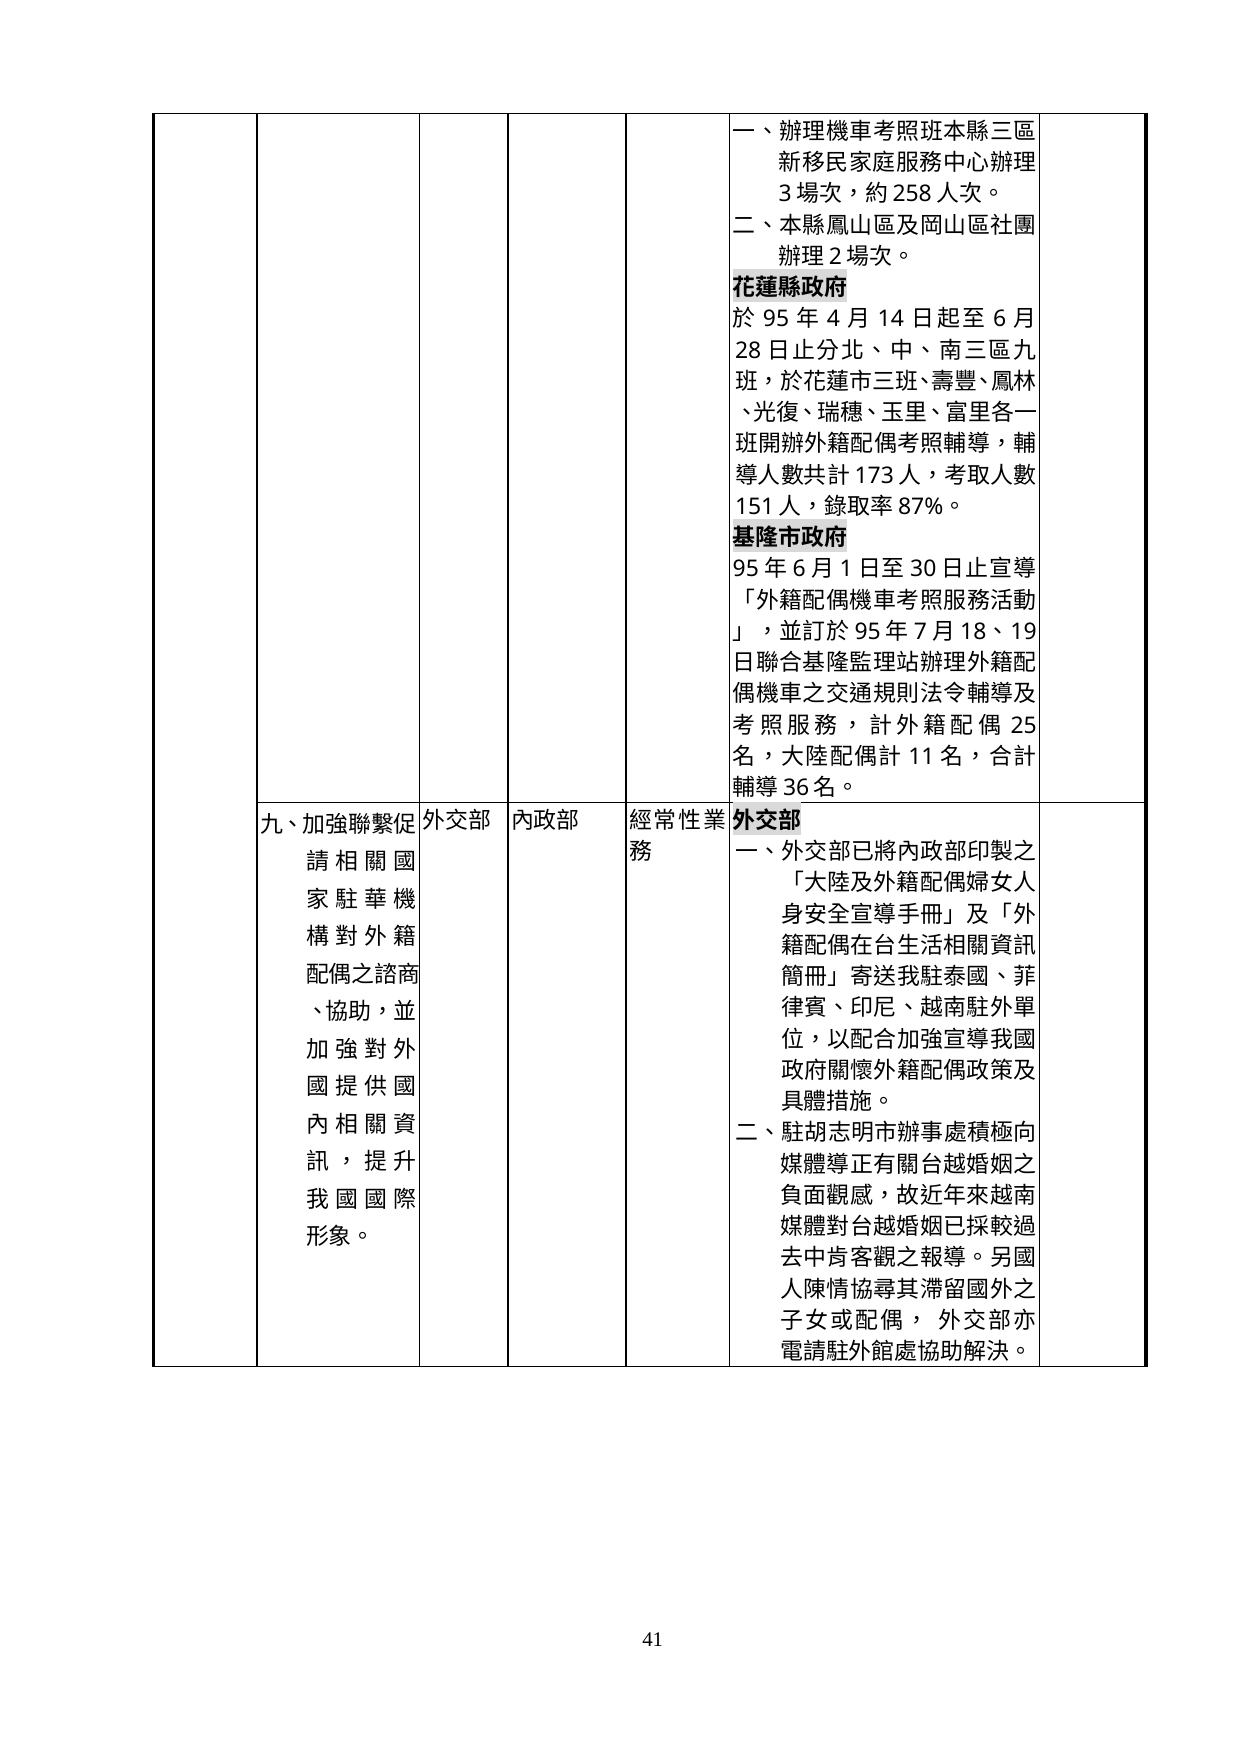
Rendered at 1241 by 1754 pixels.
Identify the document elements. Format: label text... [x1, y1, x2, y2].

table_cell [509, 114, 625, 802]
table_cell 外交部 [420, 803, 507, 1366]
table_cell 一、辦理機車考照班本縣三區新移民家庭服務中心辦理3場次，約258人次。 二、本縣鳳山區及岡山區社團辦理2場次。 花蓮縣政府 於95年4月14日起至6月28日止分北、中、南三區九班，於花蓮市三班、壽豐、鳳林、光復、瑞穗、玉里、富里各一班開辦外籍配偶考照輔導，輔導人數共計173人，考取人數151人，錄取率87%。 基隆市政府 95年6月1日至30日止宣導「外籍配偶機車考照服務活動」，並訂於95年7月18、19日聯合基隆監理站辦理外籍配偶機車之交通規則法令輔導及考照服務，計外籍配偶25名，大陸配偶計11名，合計輔導36名。 [730, 114, 1039, 802]
table_cell [155, 114, 256, 1366]
table_cell [420, 114, 507, 802]
table_cell 九、加強聯繫促請相關國家駐華機構對外籍配偶之諮商、協助，並加強對外國提供國內相關資訊，提升我國國際形象。 [258, 803, 419, 1366]
table_cell [1040, 803, 1144, 1366]
table_cell [627, 114, 729, 802]
table_cell [258, 114, 419, 802]
table_cell [1040, 114, 1144, 802]
table_cell 外交部 一、外交部已將內政部印製之「大陸及外籍配偶婦女人身安全宣導手冊」及「外籍配偶在台生活相關資訊簡冊」寄送我駐泰國、菲律賓、印尼、越南駐外單位，以配合加強宣導我國政府關懷外籍配偶政策及具體措施。 二、駐胡志明市辦事處積極向媒體導正有關台越婚姻之負面觀感，故近年來越南媒體對台越婚姻已採較過去中肯客觀之報導。另國人陳情協尋其滯留國外之子女或配偶， 外交部亦電請駐外館處協助解決。 [730, 803, 1039, 1366]
table_cell 內政部 [509, 803, 625, 1366]
table_cell 經常性業務 [627, 803, 729, 1366]
